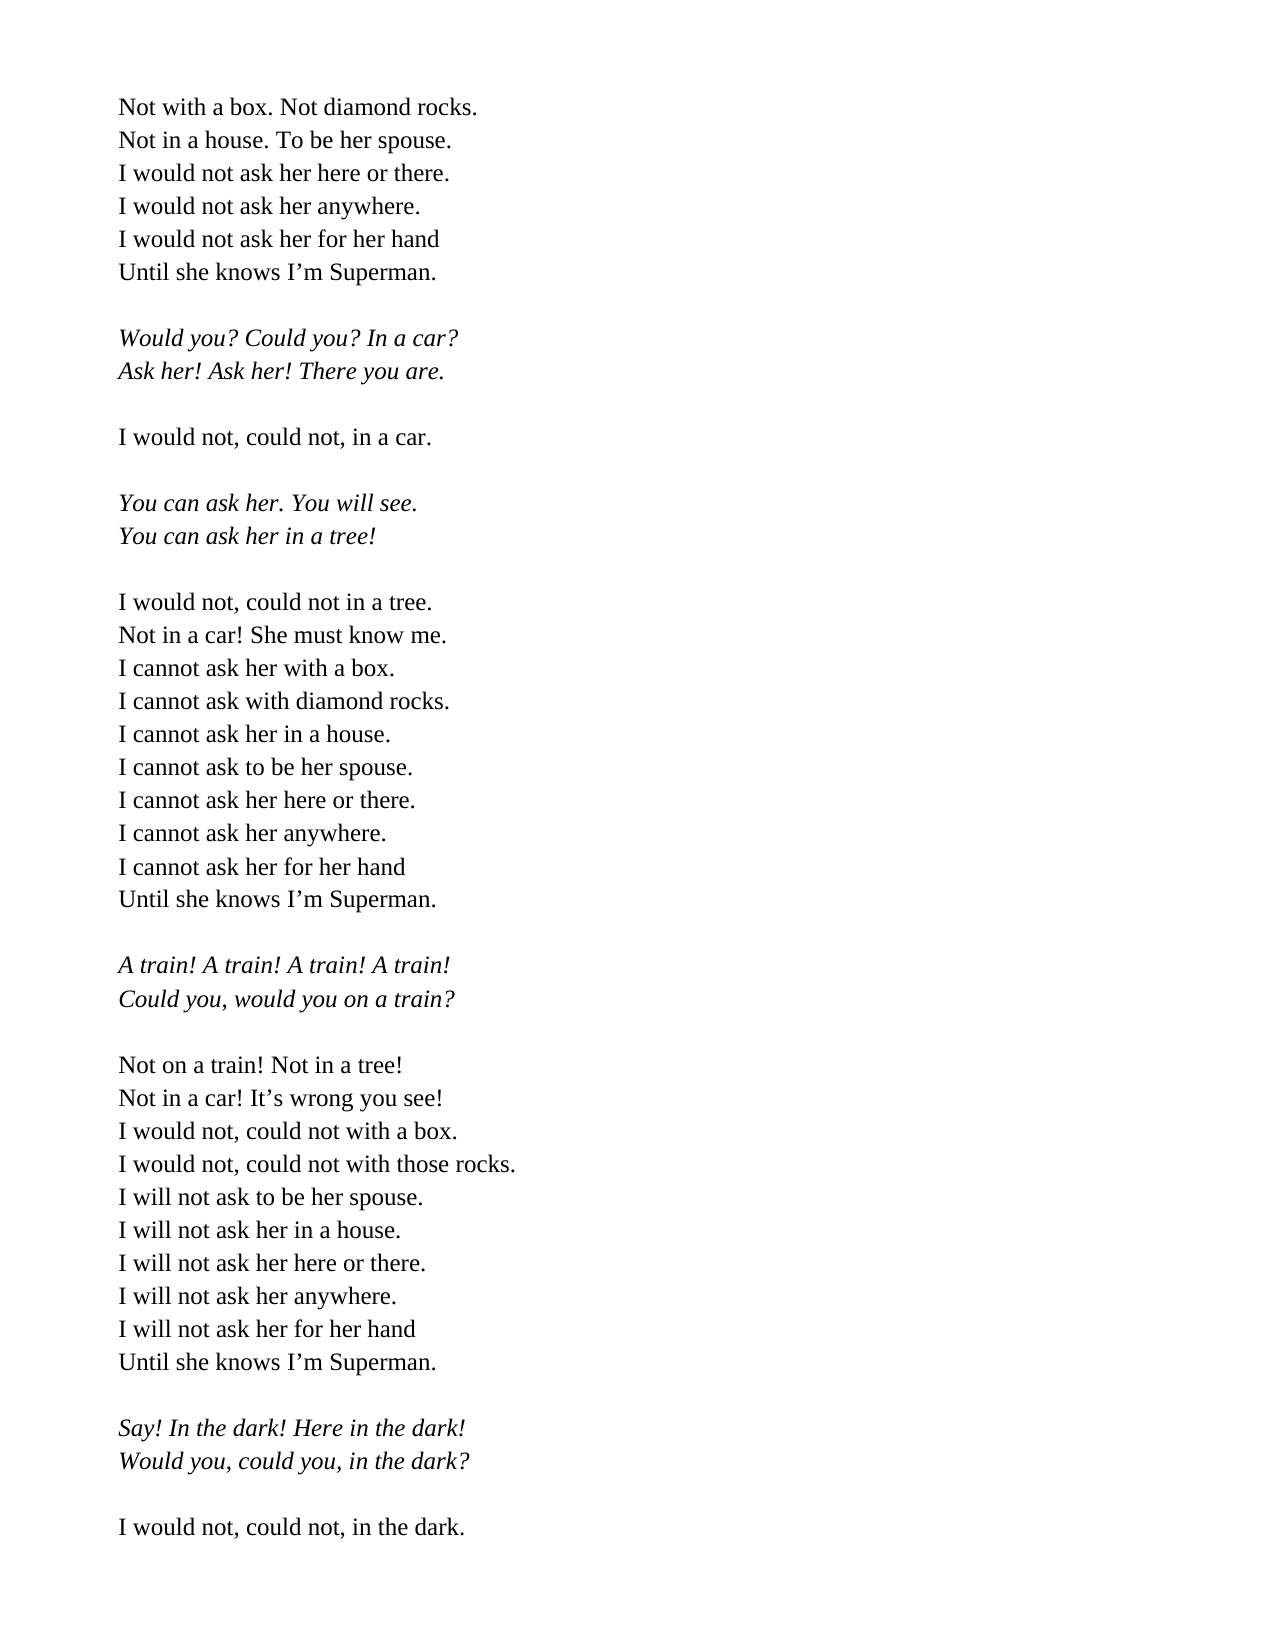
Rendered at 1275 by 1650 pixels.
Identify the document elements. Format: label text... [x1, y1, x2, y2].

text Not with a box. Not diamond rocks. Not in a house. To be her spouse. I would not ask her here or there. I would not ask her anywhere. I would not ask her for her hand Until she knows I’m Superman. Would you? Could you? In a car? Ask her! Ask her! There you are. I would not, could not, in a car. You can ask her. You will see. You can ask her in a tree! I would not, could not in a tree. Not in a car! She must know me. I cannot ask her with a box. I cannot ask with diamond rocks. I cannot ask her in a house. I cannot ask to be her spouse. I cannot ask her here or there. I cannot ask her anywhere. I cannot ask her for her hand Until she knows I’m Superman. A train! A train! A train! A train! Could you, would you on a train? Not on a train! Not in a tree! Not in a car! It’s wrong you see! I would not, could not with a box. I would not, could not with those rocks. I will not ask to be her spouse. I will not ask her in a house. I will not ask her here or there. I will not ask her anywhere. I will not ask her for her hand Until she knows I’m Superman. Say! In the dark! Here in the dark! Would you, could you, in the dark? I would not, could not, in the dark. [118, 59, 1216, 1574]
